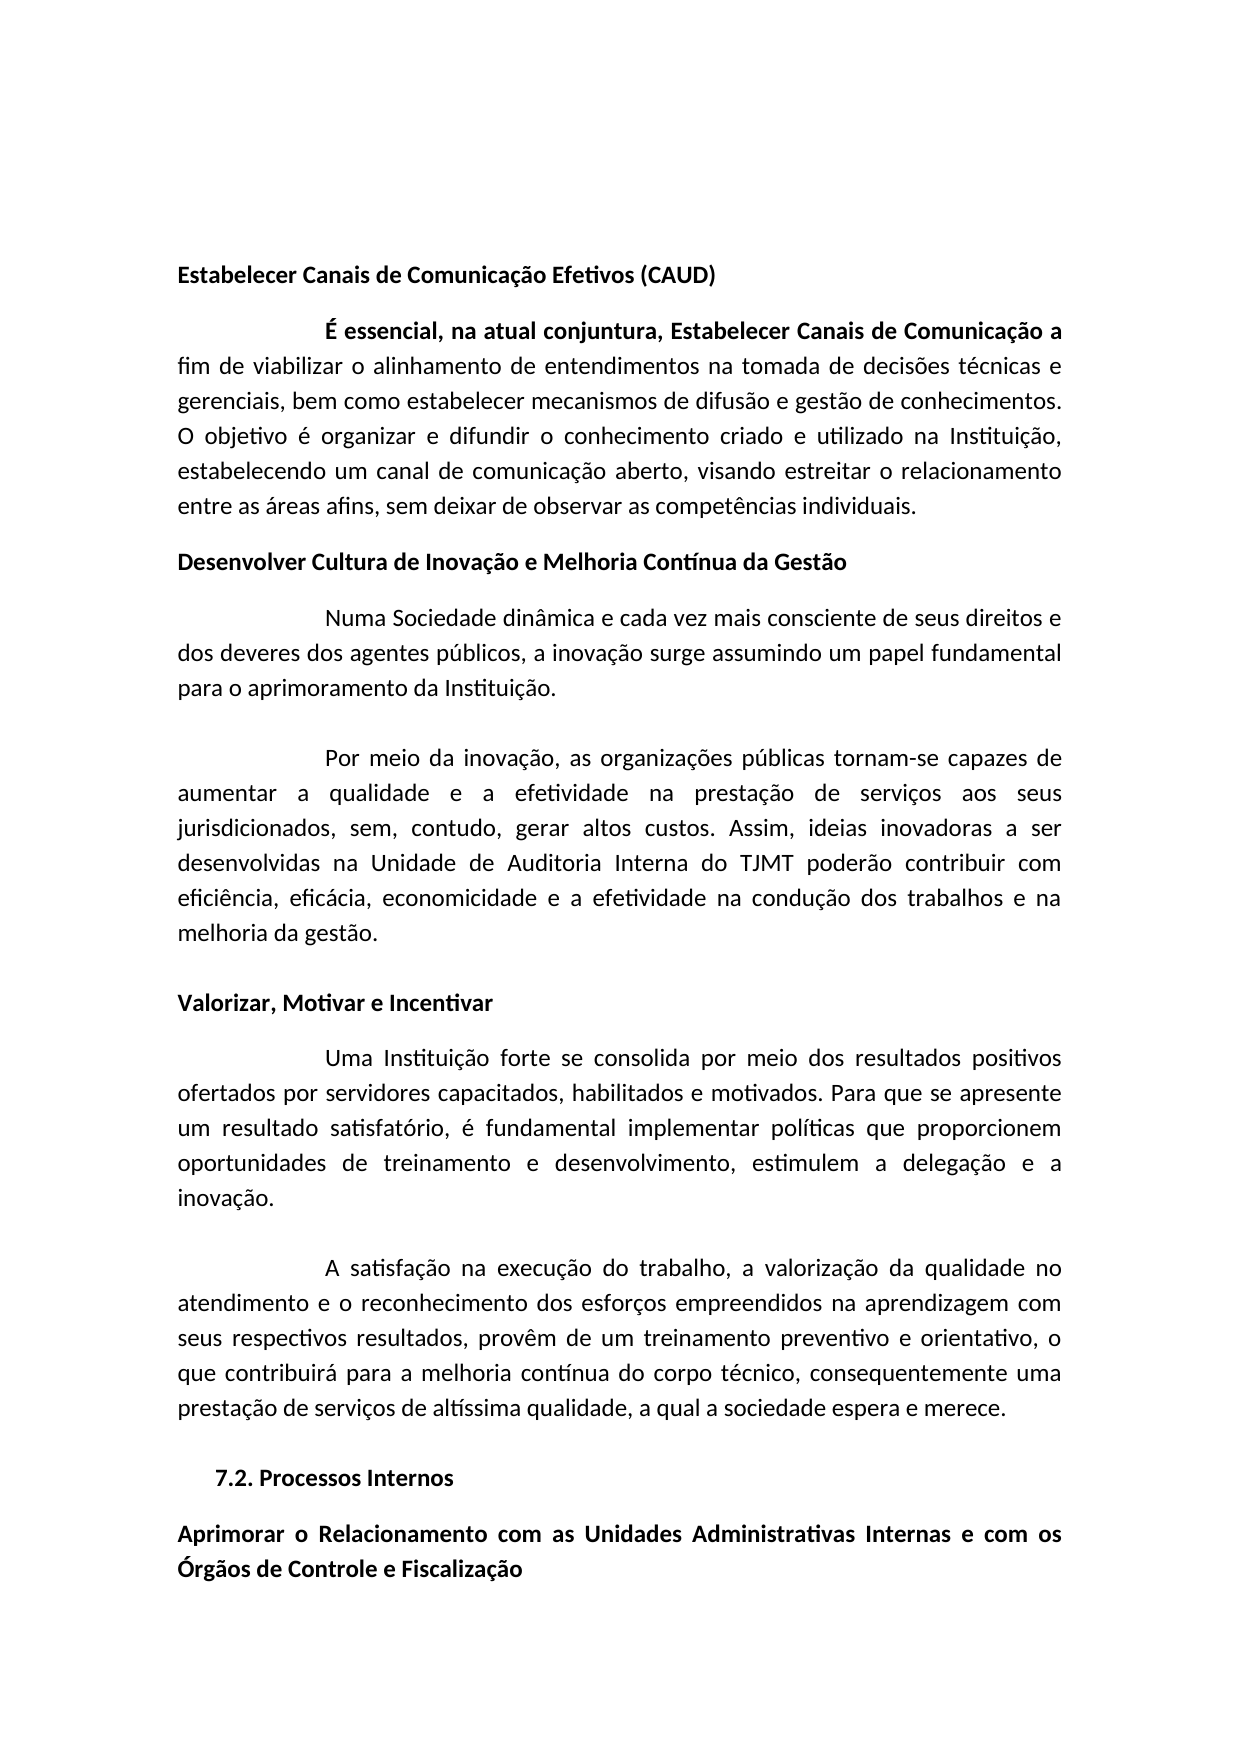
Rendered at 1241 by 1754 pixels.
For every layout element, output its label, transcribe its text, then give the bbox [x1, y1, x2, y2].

text Valorizar, Motivar e Incentivar [177, 987, 1063, 1017]
text Estabelecer Canais de Comunicação Efetivos (CAUD) [177, 259, 1063, 290]
list Processos Internos [215, 1463, 1063, 1493]
text É essencial, na atual conjuntura, Estabelecer Canais de Comunicação a fim de viabilizar o alinhamento de entendimentos na tomada de decisões técnicas e gerenciais, bem como estabelecer mecanismos de difusão e gestão de conhecimentos. O objetivo é organizar e difundir o conhecimento criado e utilizado na Instituição, estabelecendo um canal de comunicação aberto, visando estreitar o relacionamento entre as áreas afins, sem deixar de observar as competências individuais. [177, 315, 1063, 521]
text Aprimorar o Relacionamento com as Unidades Administrativas Internas e com os Órgãos de Controle e Fiscalização [177, 1518, 1063, 1584]
text Numa Sociedade dinâmica e cada vez mais consciente de seus direitos e dos deveres dos agentes públicos, a inovação surge assumindo um papel fundamental para o aprimoramento da Instituição. [177, 602, 1063, 702]
text Uma Instituição forte se consolida por meio dos resultados positivos ofertados por servidores capacitados, habilitados e motivados. Para que se apresente um resultado satisfatório, é fundamental implementar políticas que proporcionem oportunidades de treinamento e desenvolvimento, estimulem a delegação e a inovação. [177, 1043, 1063, 1213]
text Por meio da inovação, as organizações públicas tornam-se capazes de aumentar a qualidade e a efetividade na prestação de serviços aos seus jurisdicionados, sem, contudo, gerar altos custos. Assim, ideias inovadoras a ser desenvolvidas na Unidade de Auditoria Interna do TJMT poderão contribuir com eficiência, eficácia, economicidade e a efetividade na condução dos trabalhos e na melhoria da gestão. [177, 742, 1063, 947]
text A satisfação na execução do trabalho, a valorização da qualidade no atendimento e o reconhecimento dos esforços empreendidos na aprendizagem com seus respectivos resultados, provêm de um treinamento preventivo e orientativo, o que contribuirá para a melhoria contínua do corpo técnico, consequentemente uma prestação de serviços de altíssima qualidade, a qual a sociedade espera e merece. [177, 1253, 1063, 1423]
text Desenvolver Cultura de Inovação e Melhoria Contínua da Gestão [177, 546, 1063, 576]
